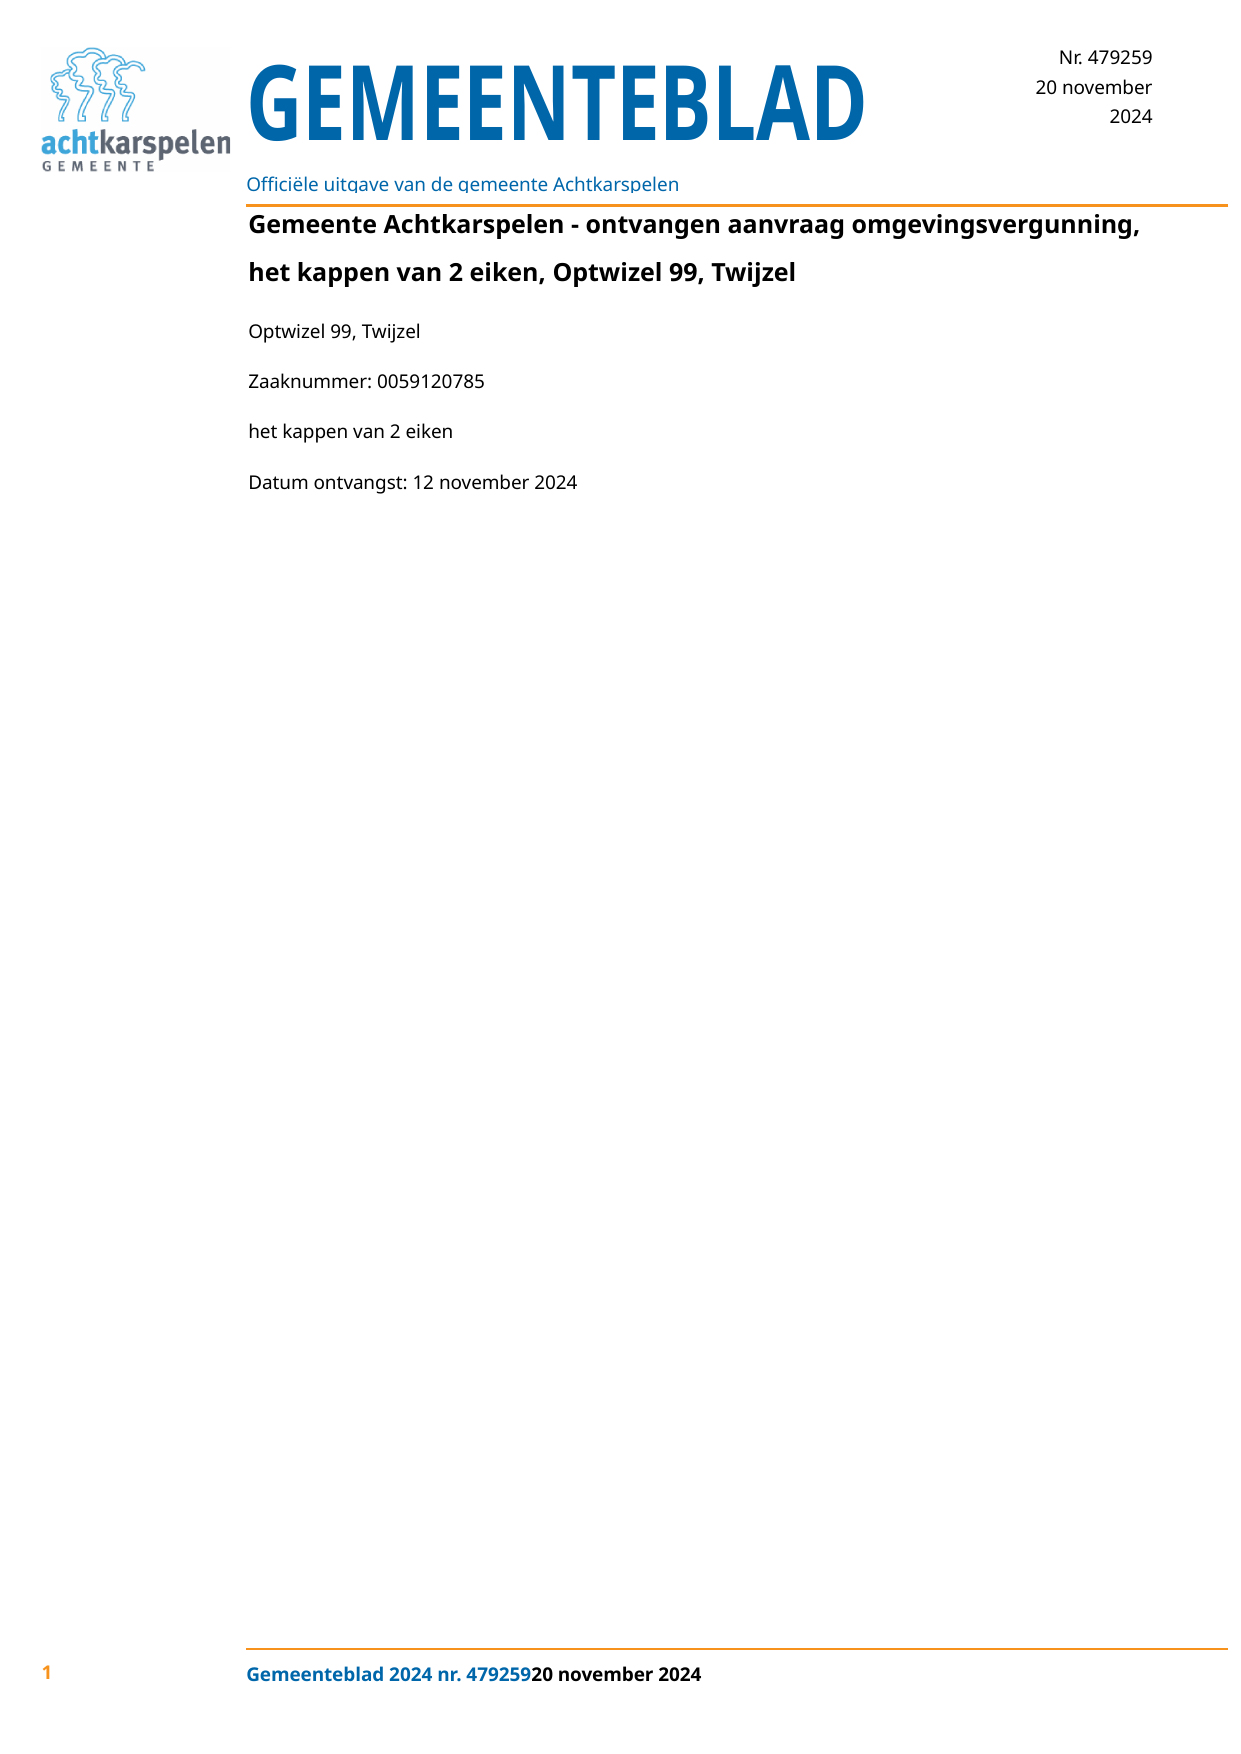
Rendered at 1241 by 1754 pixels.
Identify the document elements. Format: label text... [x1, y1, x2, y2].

text Datum ontvangst: 12 november 2024 [248, 469, 1152, 495]
text Optwizel 99, Twijzel [248, 318, 1152, 344]
text Zaaknummer: 0059120785 [248, 368, 1152, 394]
picture [41, 47, 231, 172]
text het kappen van 2 eiken [248, 419, 1152, 444]
text Gemeente Achtkarspelen - ontvangen aanvraag omgevingsvergunning, het kappen van 2 eiken, Optwizel 99, Twijzel [248, 207, 1152, 288]
